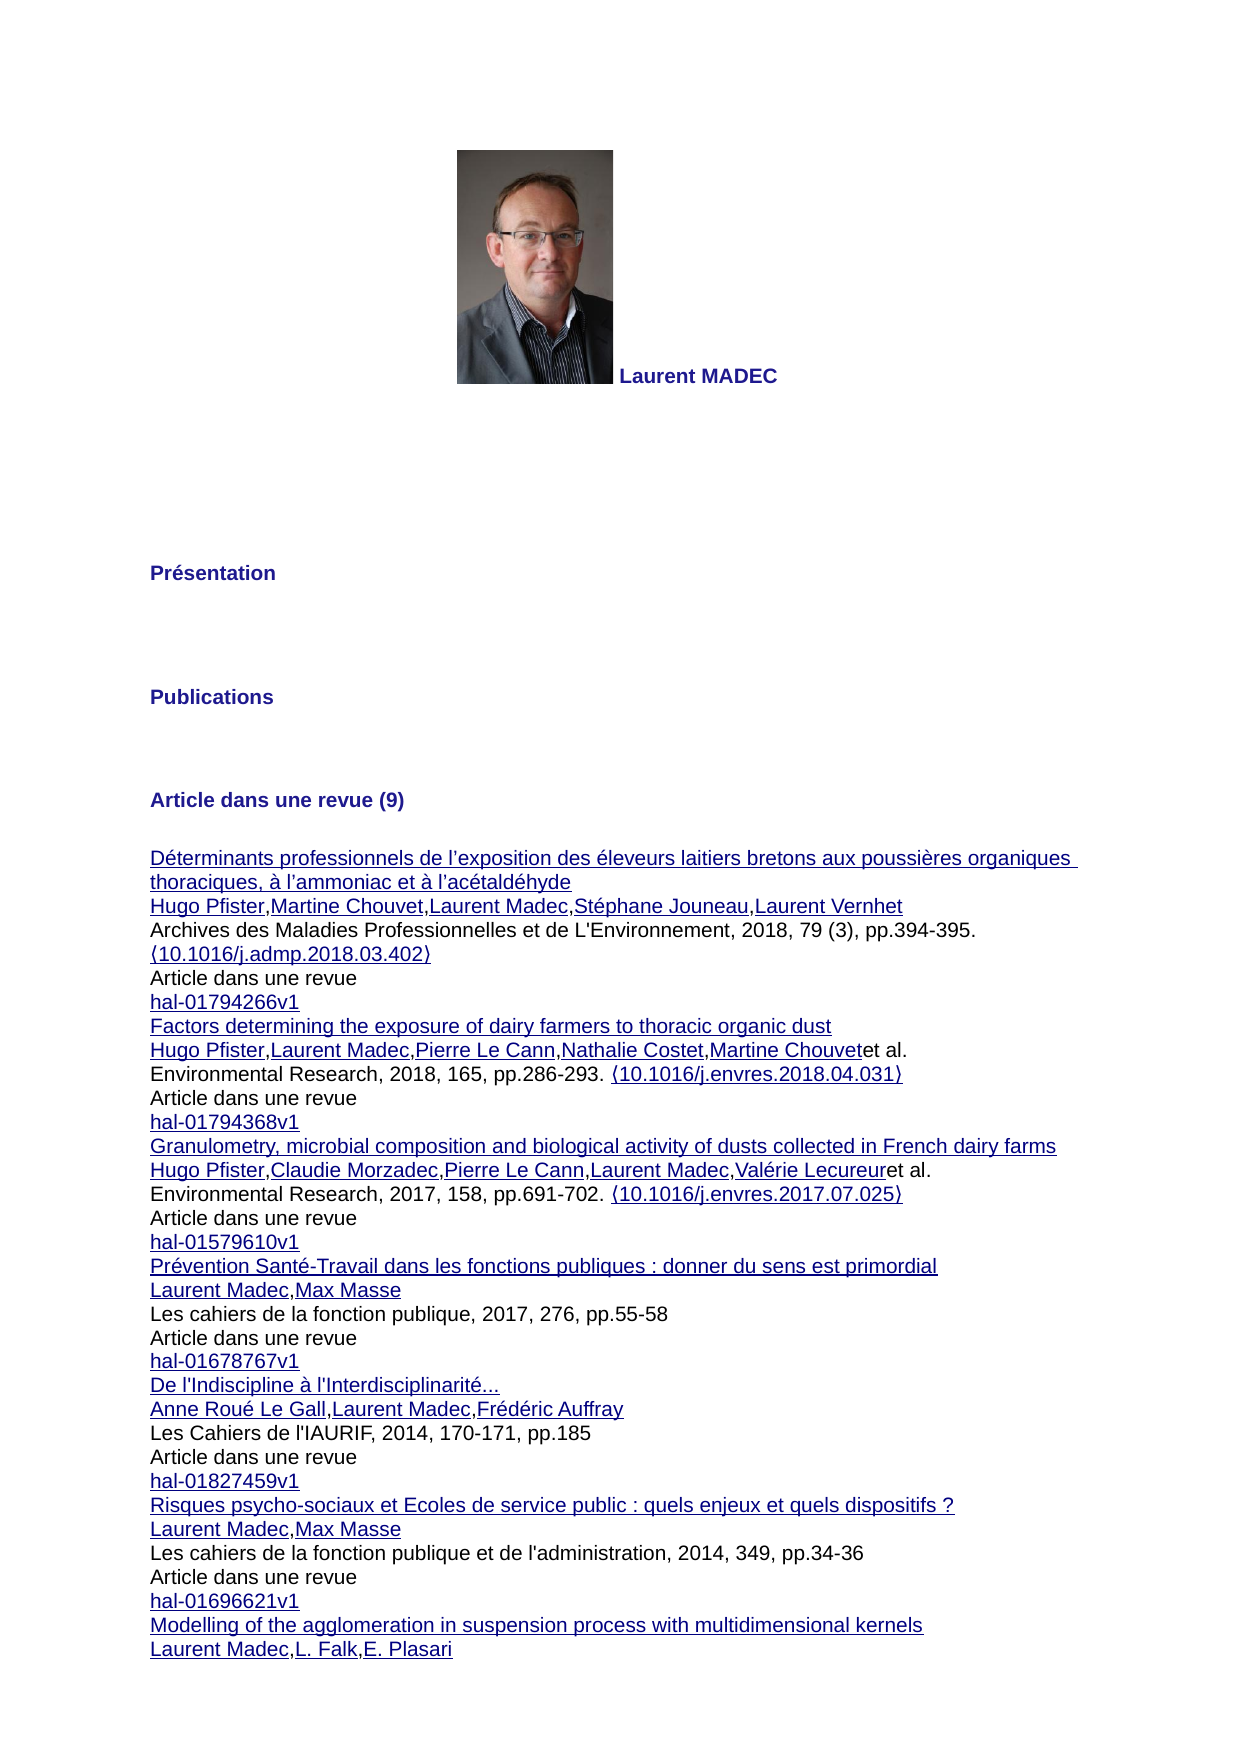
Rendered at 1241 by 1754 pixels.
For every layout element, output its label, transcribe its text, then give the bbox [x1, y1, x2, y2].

subtitle Article dans une revue (9) [150, 788, 1090, 812]
subtitle Laurent MADEC [150, 150, 1090, 388]
table_cell Factors determining the exposure of dairy farmers to thoracic organic dust Hugo Pfister,Laurent Madec,Pierre Le Cann,Nathalie Costet,Martine Chouvetet al. Environmental Research, 2018, 165, pp.286-293. ⟨10.1016/j.envres.2018.04.031⟩ Article dans une revue hal-01794368v1 [150, 1014, 1090, 1134]
table_cell De l'Indiscipline à l'Interdisciplinarité... Anne Roué Le Gall,Laurent Madec,Frédéric Auffray Les Cahiers de l'IAURIF, 2014, 170-171, pp.185 Article dans une revue hal-01827459v1 [150, 1373, 1090, 1493]
subtitle Publications [150, 685, 1090, 709]
table_cell Prévention Santé-Travail dans les fonctions publiques : donner du sens est primordial Laurent Madec,Max Masse Les cahiers de la fonction publique, 2017, 276, pp.55-58 Article dans une revue hal-01678767v1 [150, 1254, 1090, 1373]
subtitle Présentation [150, 561, 1090, 585]
picture [457, 150, 614, 384]
table_cell Modelling of the agglomeration in suspension process with multidimensional kernels Laurent Madec,L. Falk,E. Plasari [150, 1613, 1090, 1661]
table_cell Risques psycho-sociaux et Ecoles de service public : quels enjeux et quels dispositifs ? Laurent Madec,Max Masse Les cahiers de la fonction publique et de l'administration, 2014, 349, pp.34-36 Article dans une revue hal-01696621v1 [150, 1493, 1090, 1613]
table_header Déterminants professionnels de l’exposition des éleveurs laitiers bretons aux poussières organiques thoraciques, à l’ammoniac et à l’acétaldéhyde Hugo Pfister,Martine Chouvet,Laurent Madec,Stéphane Jouneau,Laurent Vernhet Archives des Maladies Professionnelles et de L'Environnement, 2018, 79 (3), pp.394-395. ⟨10.1016/j.admp.2018.03.402⟩ Article dans une revue hal-01794266v1 [150, 846, 1090, 1014]
table_cell Granulometry, microbial composition and biological activity of dusts collected in French dairy farms Hugo Pfister,Claudie Morzadec,Pierre Le Cann,Laurent Madec,Valérie Lecureuret al. Environmental Research, 2017, 158, pp.691-702. ⟨10.1016/j.envres.2017.07.025⟩ Article dans une revue hal-01579610v1 [150, 1134, 1090, 1253]
